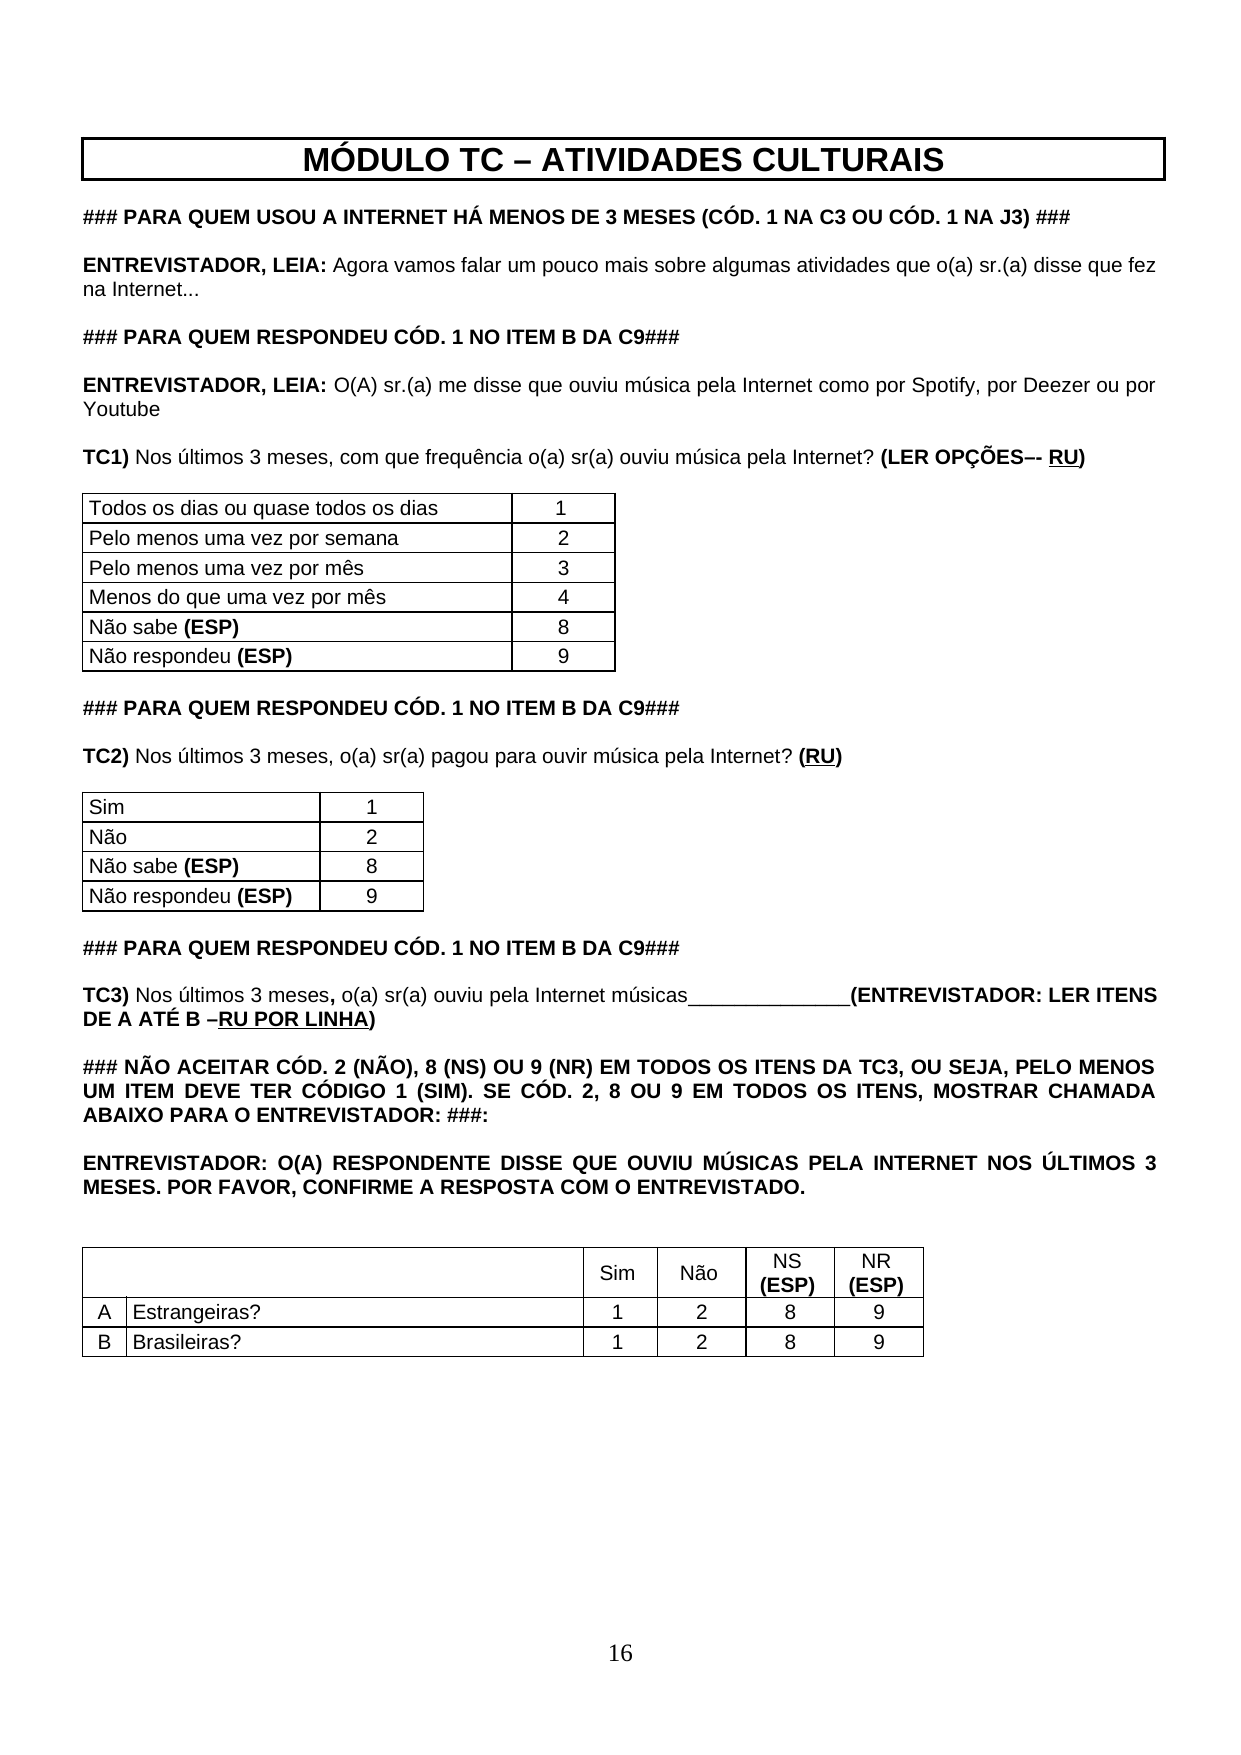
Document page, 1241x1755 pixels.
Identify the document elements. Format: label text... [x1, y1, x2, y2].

table_cell 9 [835, 1298, 923, 1326]
table_cell 8 [747, 1298, 834, 1326]
table_cell Pelo menos uma vez por mês [83, 553, 511, 581]
table_cell Não [83, 823, 319, 851]
table_cell 8 [513, 613, 614, 641]
table_cell 9 [513, 642, 614, 670]
table_cell 9 [835, 1328, 923, 1356]
table_header NS (ESP) [747, 1248, 834, 1296]
table_cell B [83, 1328, 126, 1356]
text ENTREVISTADOR, LEIA: Agora vamos falar um pouco mais sobre algumas atividades que o(a) sr.(a) disse que fez na Internet... [83, 253, 1158, 301]
table_cell Não respondeu (ESP) [83, 882, 319, 910]
table_header 1 [321, 793, 423, 821]
text TC1) Nos últimos 3 meses, com que frequência o(a) sr(a) ouviu música pela Internet? (LER OPÇÕES–- RU) [83, 445, 1158, 469]
table_cell 9 [321, 882, 423, 910]
table_cell 3 [513, 553, 614, 581]
table_cell 2 [658, 1298, 745, 1326]
table_cell Menos do que uma vez por mês [83, 583, 511, 611]
table_header Todos os dias ou quase todos os dias [83, 494, 511, 522]
text ### PARA QUEM RESPONDEU CÓD. 1 NO ITEM B DA C9### [83, 325, 1158, 349]
text ENTREVISTADOR: O(A) RESPONDENTE DISSE QUE OUVIU MÚSICAS PELA INTERNET NOS ÚLTIMOS 3 MESES. POR FAVOR, CONFIRME A RESPOSTA COM O ENTREVISTADO. [83, 1151, 1158, 1199]
table_cell A [83, 1298, 126, 1326]
table_cell 4 [513, 583, 614, 611]
table_cell Estrangeiras? [127, 1298, 583, 1326]
table_cell 2 [321, 823, 423, 851]
table_header Não [658, 1248, 745, 1296]
table_header NR (ESP) [835, 1248, 923, 1296]
table_cell 2 [513, 524, 614, 552]
table_header 1 [513, 494, 614, 522]
table_cell 1 [584, 1328, 657, 1356]
text ### PARA QUEM RESPONDEU CÓD. 1 NO ITEM B DA C9### [83, 935, 1158, 959]
table_header Sim [584, 1248, 657, 1296]
text ENTREVISTADOR, LEIA: O(A) sr.(a) me disse que ouviu música pela Internet como por Spotify, por Deezer ou por Youtube [83, 373, 1158, 421]
text ### NÃO ACEITAR CÓD. 2 (NÃO), 8 (NS) OU 9 (NR) EM TODOS OS ITENS DA TC3, OU SEJA, PELO MENOS UM ITEM DEVE TER CÓDIGO 1 (SIM). SE CÓD. 2, 8 OU 9 EM TODOS OS ITENS, MOSTRAR CHAMADA ABAIXO PARA O ENTREVISTADOR: ###: [83, 1055, 1158, 1127]
table_cell 8 [321, 852, 423, 880]
table_cell 2 [658, 1328, 745, 1356]
table_cell Pelo menos uma vez por semana [83, 524, 511, 552]
table_cell Brasileiras? [127, 1328, 583, 1356]
table_cell Não sabe (ESP) [83, 852, 319, 880]
table_cell 1 [584, 1298, 657, 1326]
text ### PARA QUEM RESPONDEU CÓD. 1 NO ITEM B DA C9### [83, 696, 1158, 720]
table_header [83, 1248, 583, 1296]
text TC3) Nos últimos 3 meses, o(a) sr(a) ouviu pela Internet músicas______________(ENTREVISTADOR: LER ITENS DE A ATÉ B –RU POR LINHA) [83, 983, 1158, 1031]
text TC2) Nos últimos 3 meses, o(a) sr(a) pagou para ouvir música pela Internet? (RU) [83, 744, 1158, 768]
table_header Sim [83, 793, 319, 821]
table_cell Não respondeu (ESP) [83, 642, 511, 670]
table_cell Não sabe (ESP) [83, 613, 511, 641]
table_cell 8 [747, 1328, 834, 1356]
text ### PARA QUEM USOU A INTERNET HÁ MENOS DE 3 MESES (CÓD. 1 NA C3 OU CÓD. 1 NA J3) ### [83, 205, 1158, 229]
